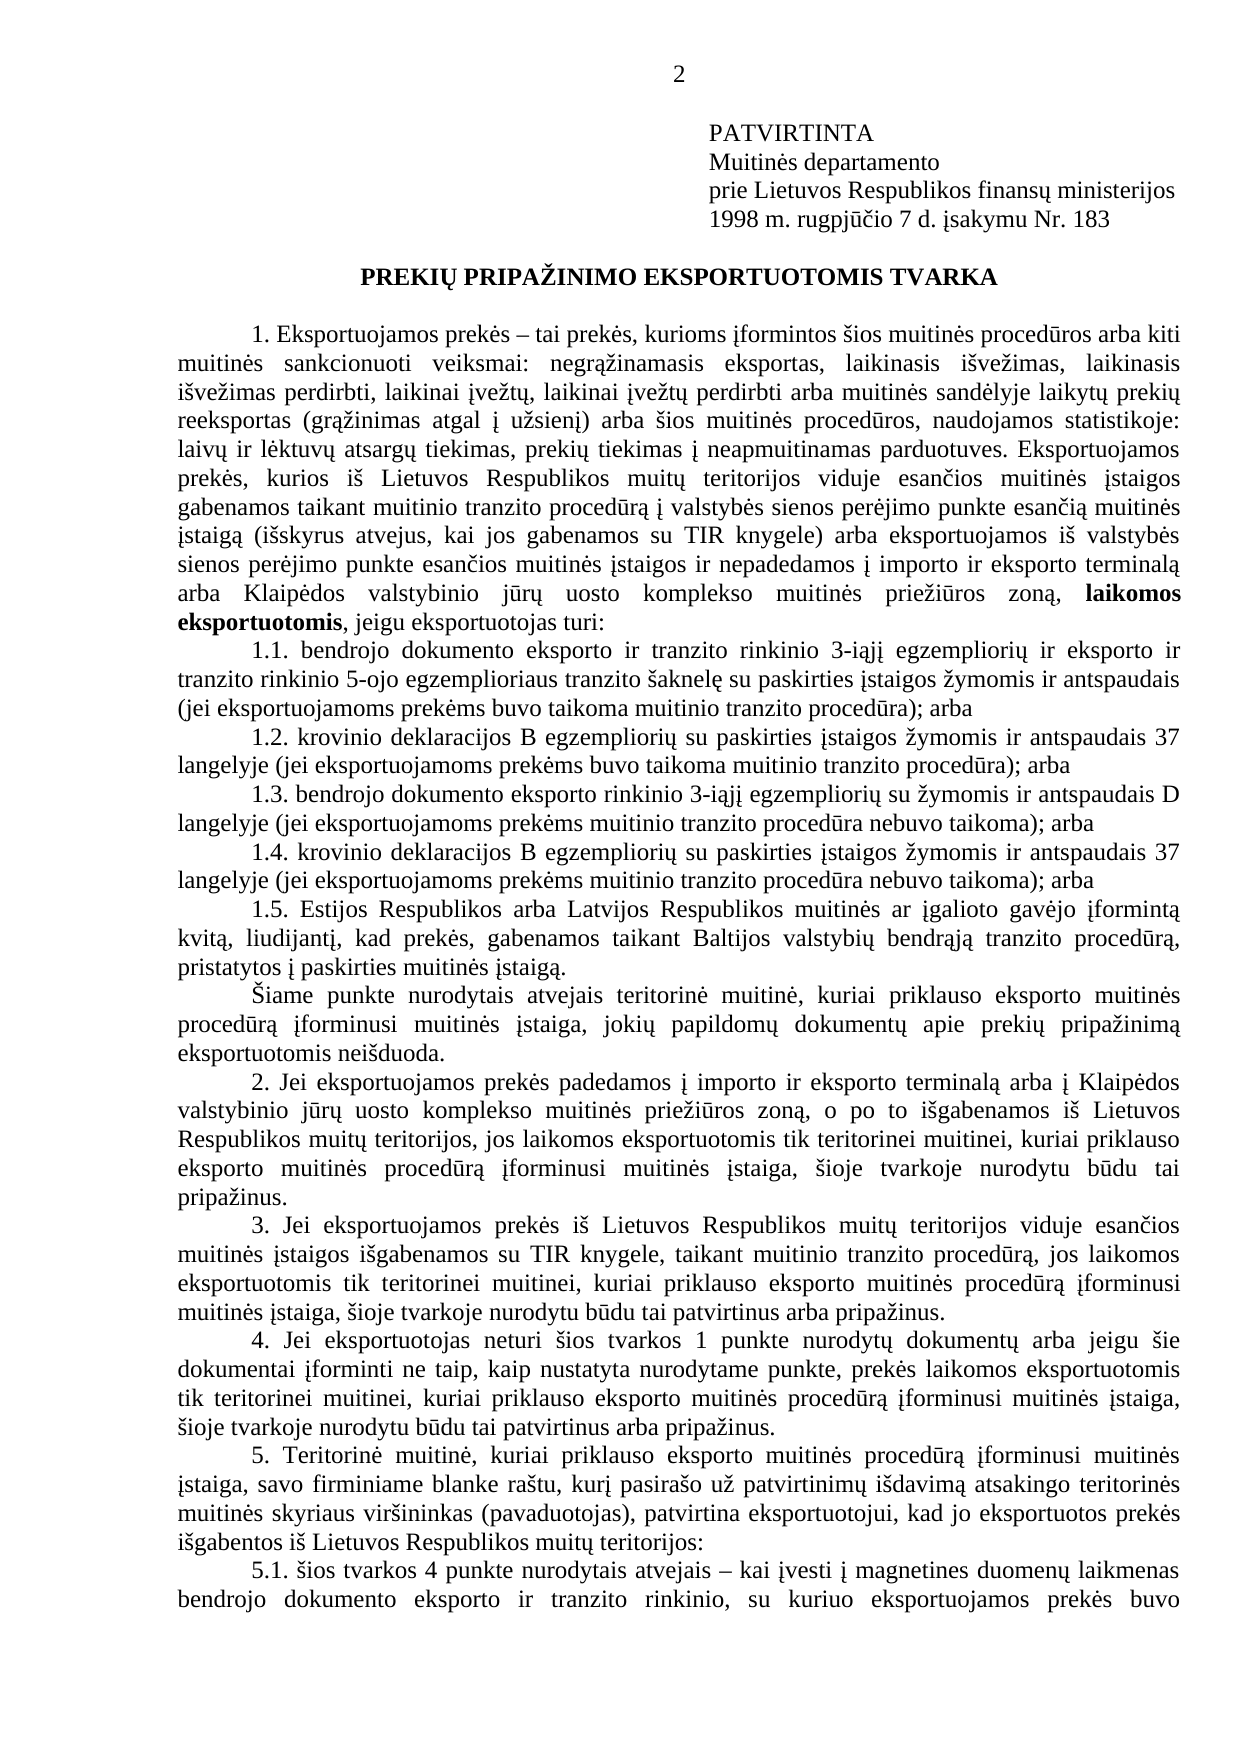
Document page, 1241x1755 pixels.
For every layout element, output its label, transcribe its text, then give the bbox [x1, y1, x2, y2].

text 1. Eksportuojamos prekės – tai prekės, kurioms įformintos šios muitinės procedūros arba kiti muitinės sankcionuoti veiksmai: negrąžinamasis eksportas, laikinasis išvežimas, laikinasis išvežimas perdirbti, laikinai įvežtų, laikinai įvežtų perdirbti arba muitinės sandėlyje laikytų prekių reeksportas (grąžinimas atgal į užsienį) arba šios muitinės procedūros, naudojamos statistikoje: laivų ir lėktuvų atsargų tiekimas, prekių tiekimas į neapmuitinamas parduotuves. Eksportuojamos prekės, kurios iš Lietuvos Respublikos muitų teritorijos viduje esančios muitinės įstaigos gabenamos taikant muitinio tranzito procedūrą į valstybės sienos perėjimo punkte esančią muitinės įstaigą (išskyrus atvejus, kai jos gabenamos su TIR knygele) arba eksportuojamos iš valstybės sienos perėjimo punkte esančios muitinės įstaigos ir nepadedamos į importo ir eksporto terminalą arba Klaipėdos valstybinio jūrų uosto komplekso muitinės priežiūros zoną, laikomos eksportuotomis, jeigu eksportuotojas turi: [177, 319, 1181, 636]
text PATVIRTINTA [709, 118, 1181, 147]
text 1998 m. rugpjūčio 7 d. įsakymu Nr. 183 [177, 204, 1181, 233]
text 4. Jei eksportuotojas neturi šios tvarkos 1 punkte nurodytų dokumentų arba jeigu šie dokumentai įforminti ne taip, kaip nustatyta nurodytame punkte, prekės laikomos eksportuotomis tik teritorinei muitinei, kuriai priklauso eksporto muitinės procedūrą įforminusi muitinės įstaiga, šioje tvarkoje nurodytu būdu tai patvirtinus arba pripažinus. [177, 1326, 1181, 1441]
text prie Lietuvos Respublikos finansų ministerijos [177, 176, 1181, 204]
text 1.1. bendrojo dokumento eksporto ir tranzito rinkinio 3-iąjį egzempliorių ir eksporto ir tranzito rinkinio 5-ojo egzemplioriaus tranzito šaknelę su paskirties įstaigos žymomis ir antspaudais (jei eksportuojamoms prekėms buvo taikoma muitinio tranzito procedūra); arba [177, 636, 1181, 722]
text 1.3. bendrojo dokumento eksporto rinkinio 3-iąjį egzempliorių su žymomis ir antspaudais D langelyje (jei eksportuojamoms prekėms muitinio tranzito procedūra nebuvo taikoma); arba [177, 779, 1181, 837]
text 1.5. Estijos Respublikos arba Latvijos Respublikos muitinės ar įgalioto gavėjo įformintą kvitą, liudijantį, kad prekės, gabenamos taikant Baltijos valstybių bendrąją tranzito procedūrą, pristatytos į paskirties muitinės įstaigą. [177, 894, 1181, 981]
text 5. Teritorinė muitinė, kuriai priklauso eksporto muitinės procedūrą įforminusi muitinės įstaiga, savo firminiame blanke raštu, kurį pasirašo už patvirtinimų išdavimą atsakingo teritorinės muitinės skyriaus viršininkas (pavaduotojas), patvirtina eksportuotojui, kad jo eksportuotos prekės išgabentos iš Lietuvos Respublikos muitų teritorijos: [177, 1441, 1181, 1556]
text Muitinės departamento [177, 147, 1181, 176]
text 2. Jei eksportuojamos prekės padedamos į importo ir eksporto terminalą arba į Klaipėdos valstybinio jūrų uosto komplekso muitinės priežiūros zoną, o po to išgabenamos iš Lietuvos Respublikos muitų teritorijos, jos laikomos eksportuotomis tik teritorinei muitinei, kuriai priklauso eksporto muitinės procedūrą įforminusi muitinės įstaiga, šioje tvarkoje nurodytu būdu tai pripažinus. [177, 1067, 1181, 1211]
text 1.2. krovinio deklaracijos B egzempliorių su paskirties įstaigos žymomis ir antspaudais 37 langelyje (jei eksportuojamoms prekėms buvo taikoma muitinio tranzito procedūra); arba [177, 722, 1181, 779]
text 5.1. šios tvarkos 4 punkte nurodytais atvejais – kai įvesti į magnetines duomenų laikmenas bendrojo dokumento eksporto ir tranzito rinkinio, su kuriuo eksportuojamos prekės buvo [177, 1556, 1181, 1613]
text PREKIŲ PRIPAŽINIMO EKSPORTUOTOMIS TVARKA [177, 262, 1181, 291]
text Šiame punkte nurodytais atvejais teritorinė muitinė, kuriai priklauso eksporto muitinės procedūrą įforminusi muitinės įstaiga, jokių papildomų dokumentų apie prekių pripažinimą eksportuotomis neišduoda. [177, 981, 1181, 1067]
text 3. Jei eksportuojamos prekės iš Lietuvos Respublikos muitų teritorijos viduje esančios muitinės įstaigos išgabenamos su TIR knygele, taikant muitinio tranzito procedūrą, jos laikomos eksportuotomis tik teritorinei muitinei, kuriai priklauso eksporto muitinės procedūrą įforminusi muitinės įstaiga, šioje tvarkoje nurodytu būdu tai patvirtinus arba pripažinus. [177, 1211, 1181, 1326]
text 1.4. krovinio deklaracijos B egzempliorių su paskirties įstaigos žymomis ir antspaudais 37 langelyje (jei eksportuojamoms prekėms muitinio tranzito procedūra nebuvo taikoma); arba [177, 837, 1181, 894]
